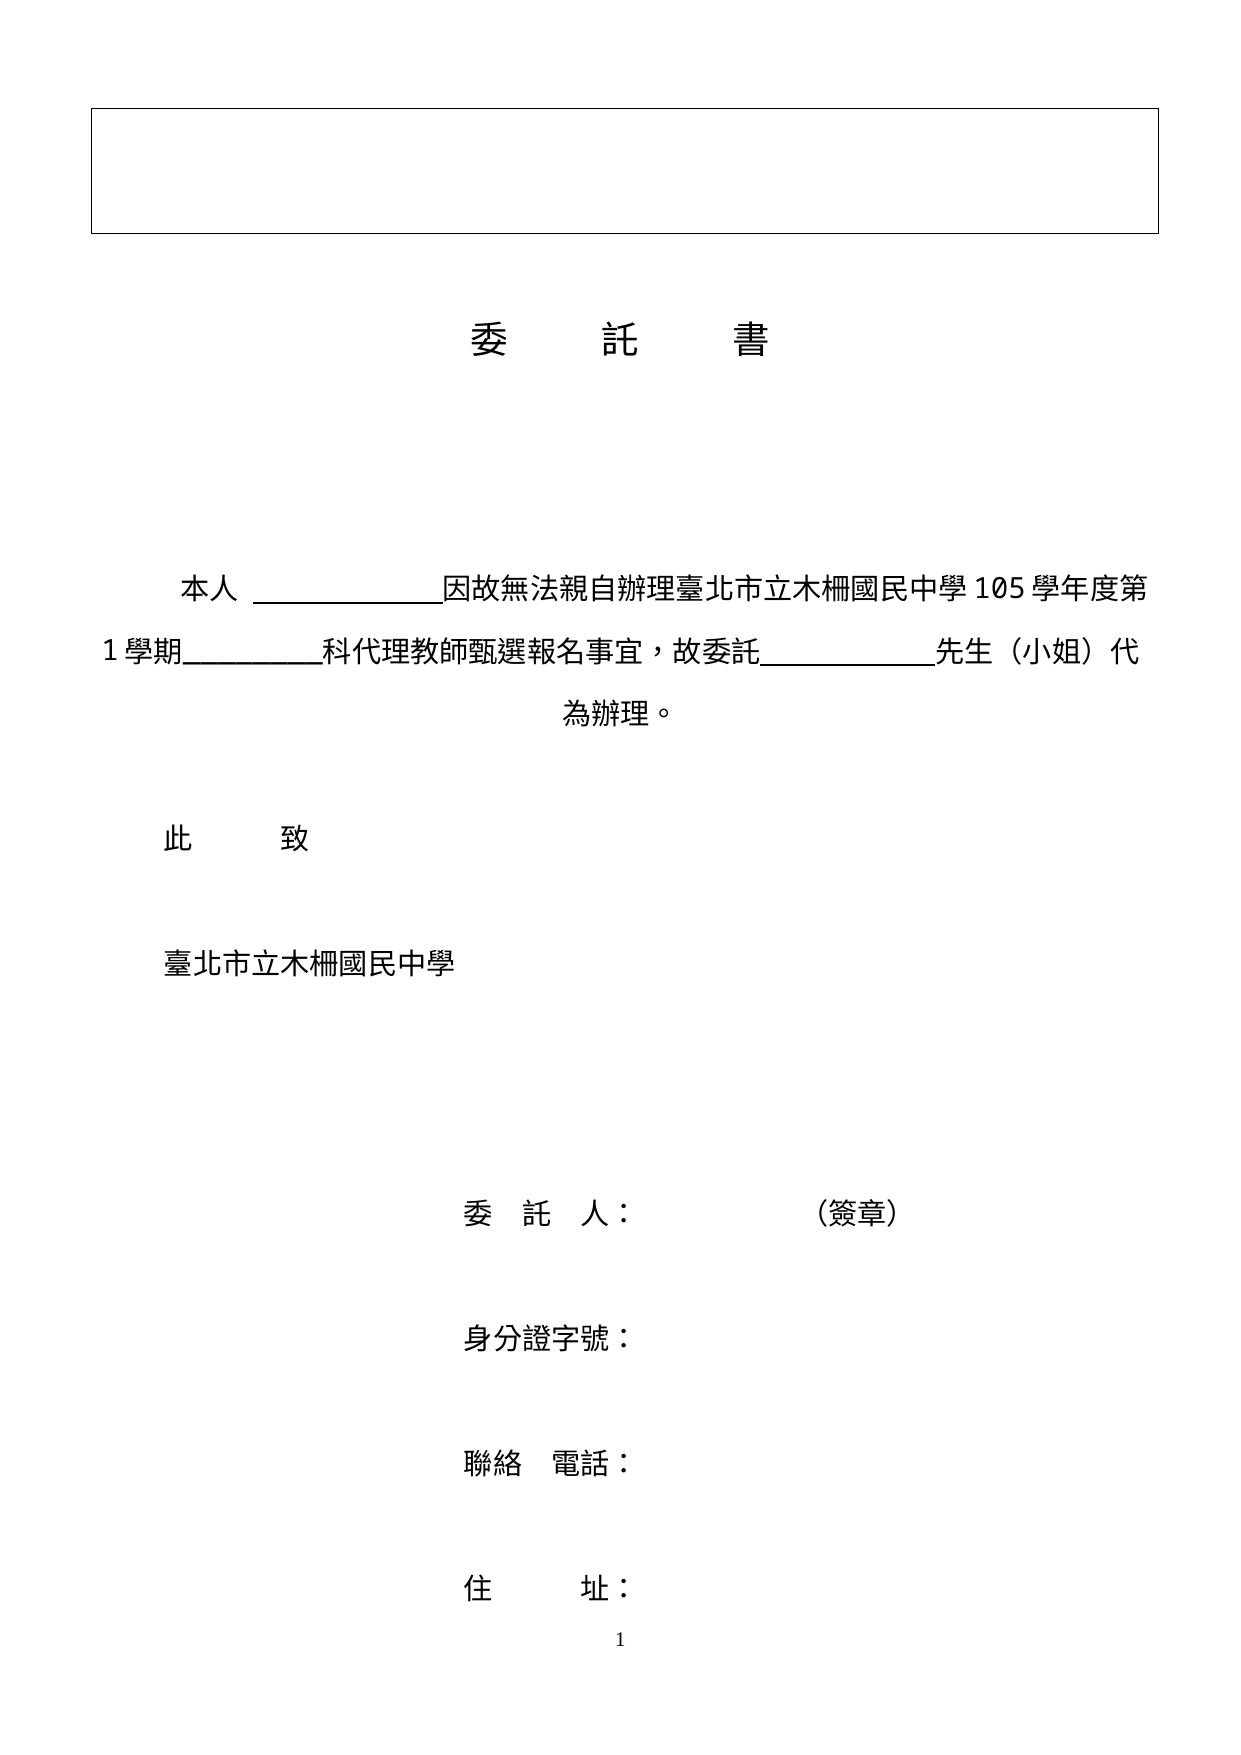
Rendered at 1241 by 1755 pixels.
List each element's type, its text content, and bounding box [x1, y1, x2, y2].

text 住 址： [464, 1545, 1152, 1608]
text 聯絡 電話： [464, 1420, 1152, 1483]
text 委 託 人： （簽章） [464, 1170, 1152, 1233]
text 本人 因故無法親自辦理臺北市立木柵國民中學105學年度第1學期________科代理教師甄選報名事宜，故委託 先生（小姐）代為辦理。 [89, 545, 1152, 733]
text 此 致 [89, 795, 1152, 858]
text 臺北市立木柵國民中學 [89, 920, 1152, 983]
text 身分證字號： [464, 1295, 1152, 1358]
text 委 託 書 [89, 295, 1152, 358]
table_cell [92, 109, 1158, 233]
